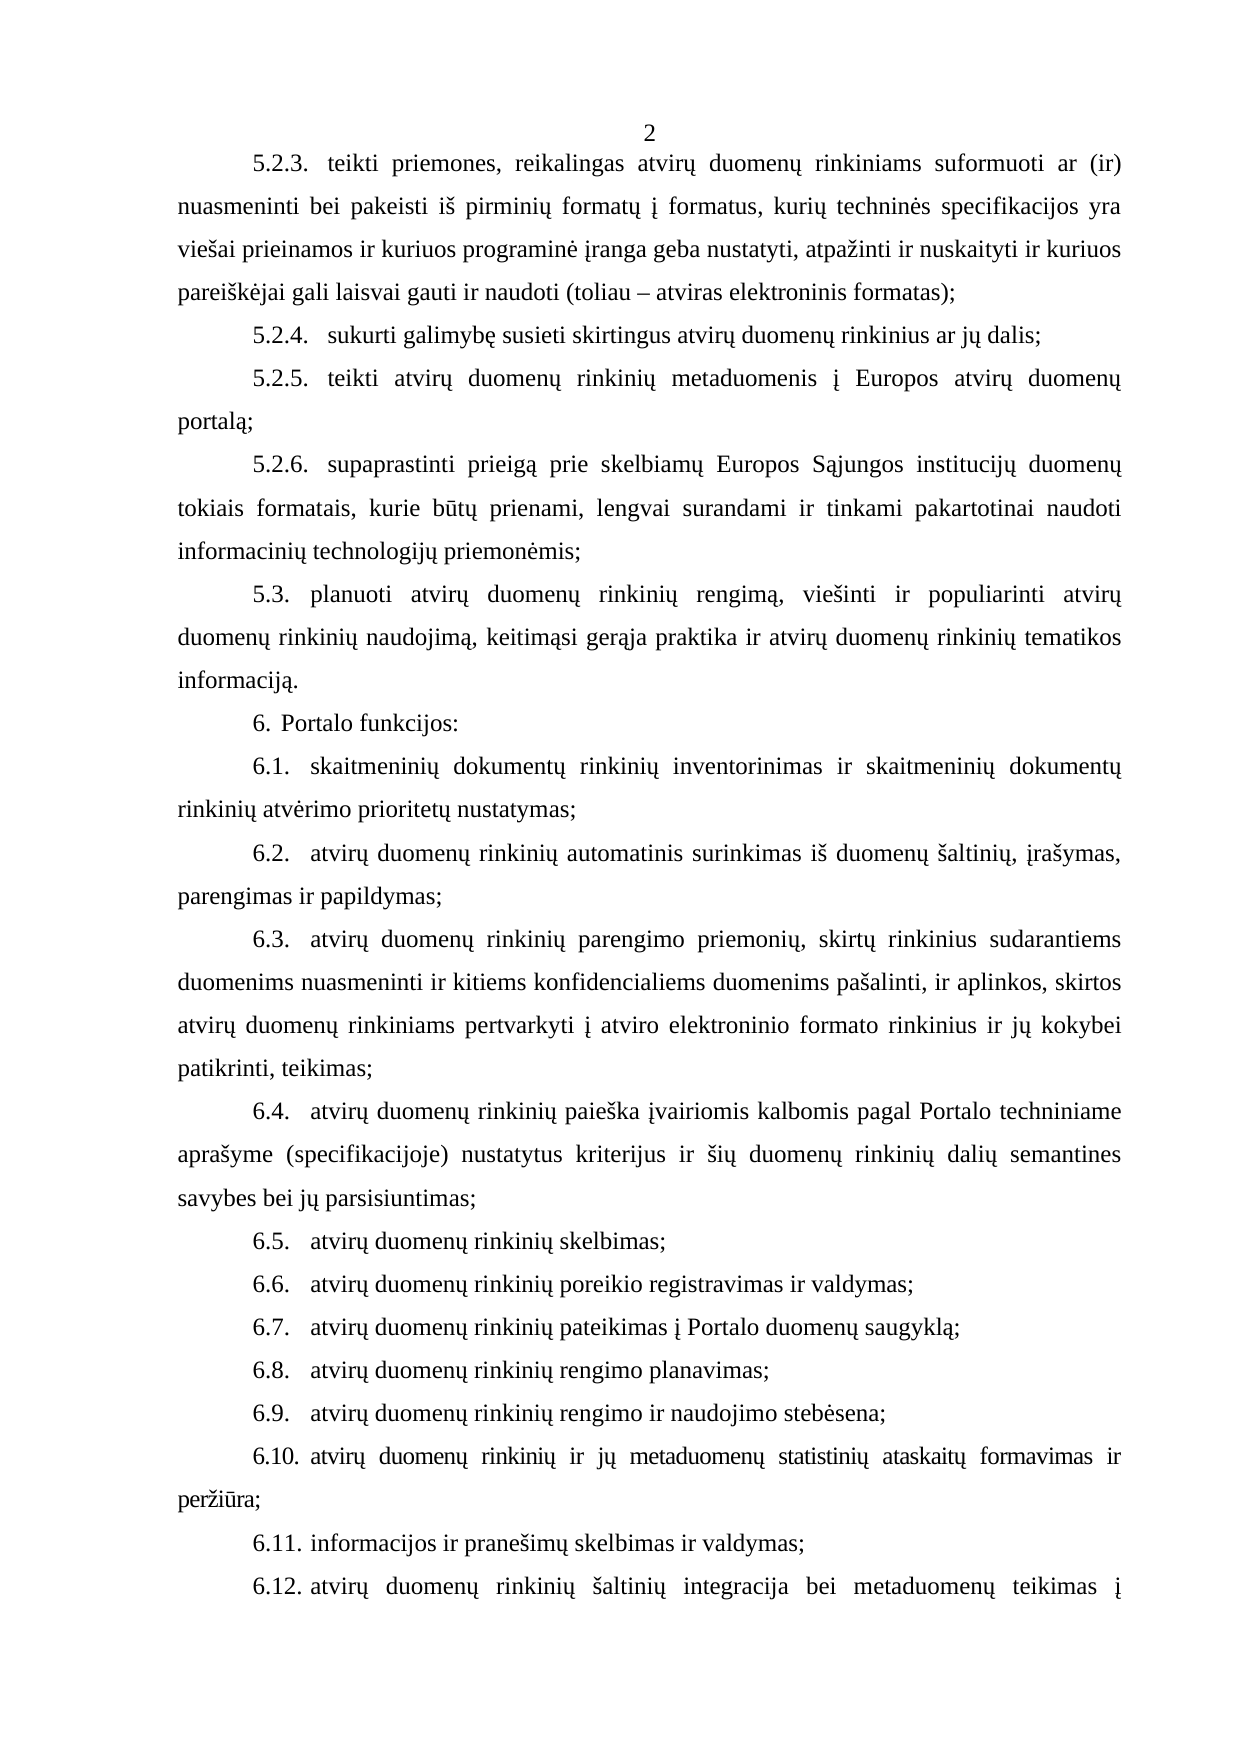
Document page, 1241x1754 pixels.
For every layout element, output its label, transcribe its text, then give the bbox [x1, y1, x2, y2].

text 6.7. atvirų duomenų rinkinių pateikimas į Portalo duomenų saugyklą; [177, 1312, 1122, 1341]
text 5.2.5. teikti atvirų duomenų rinkinių metaduomenis į Europos atvirų duomenų portalą; [177, 363, 1122, 435]
text 6.4. atvirų duomenų rinkinių paieška įvairiomis kalbomis pagal Portalo techniniame aprašyme (specifikacijoje) nustatytus kriterijus ir šių duomenų rinkinių dalių semantines savybes bei jų parsisiuntimas; [177, 1096, 1122, 1211]
text 6.3. atvirų duomenų rinkinių parengimo priemonių, skirtų rinkinius sudarantiems duomenims nuasmeninti ir kitiems konfidencialiems duomenims pašalinti, ir aplinkos, skirtos atvirų duomenų rinkiniams pertvarkyti į atviro elektroninio formato rinkinius ir jų kokybei patikrinti, teikimas; [177, 924, 1122, 1082]
text 6.8. atvirų duomenų rinkinių rengimo planavimas; [177, 1355, 1122, 1384]
text 6.5. atvirų duomenų rinkinių skelbimas; [177, 1226, 1122, 1254]
text 5.2.6. supaprastinti prieigą prie skelbiamų Europos Sąjungos institucijų duomenų tokiais formatais, kurie būtų prienami, lengvai surandami ir tinkami pakartotinai naudoti informacinių technologijų priemonėmis; [177, 449, 1122, 564]
text 6.6. atvirų duomenų rinkinių poreikio registravimas ir valdymas; [177, 1269, 1122, 1298]
text 6.2. atvirų duomenų rinkinių automatinis surinkimas iš duomenų šaltinių, įrašymas, parengimas ir papildymas; [177, 838, 1122, 909]
text 6.1. skaitmeninių dokumentų rinkinių inventorinimas ir skaitmeninių dokumentų rinkinių atvėrimo prioritetų nustatymas; [177, 751, 1122, 823]
text 6.10. atvirų duomenų rinkinių ir jų metaduomenų statistinių ataskaitų formavimas ir peržiūra; [177, 1441, 1122, 1513]
text 6. Portalo funkcijos: [177, 708, 1122, 737]
text 5.2.4. sukurti galimybę susieti skirtingus atvirų duomenų rinkinius ar jų dalis; [177, 320, 1122, 349]
text 5.3. planuoti atvirų duomenų rinkinių rengimą, viešinti ir populiarinti atvirų duomenų rinkinių naudojimą, keitimąsi gerąja praktika ir atvirų duomenų rinkinių tematikos informaciją. [177, 579, 1122, 694]
text 6.11. informacijos ir pranešimų skelbimas ir valdymas; [177, 1528, 1122, 1556]
text 6.12. atvirų duomenų rinkinių šaltinių integracija bei metaduomenų teikimas į [177, 1571, 1122, 1599]
text 6.9. atvirų duomenų rinkinių rengimo ir naudojimo stebėsena; [177, 1398, 1122, 1427]
text 5.2.3. teikti priemones, reikalingas atvirų duomenų rinkiniams suformuoti ar (ir) nuasmeninti bei pakeisti iš pirminių formatų į formatus, kurių techninės specifikacijos yra viešai prieinamos ir kuriuos programinė įranga geba nustatyti, atpažinti ir nuskaityti ir kuriuos pareiškėjai gali laisvai gauti ir naudoti (toliau – atviras elektroninis formatas); [177, 148, 1122, 306]
